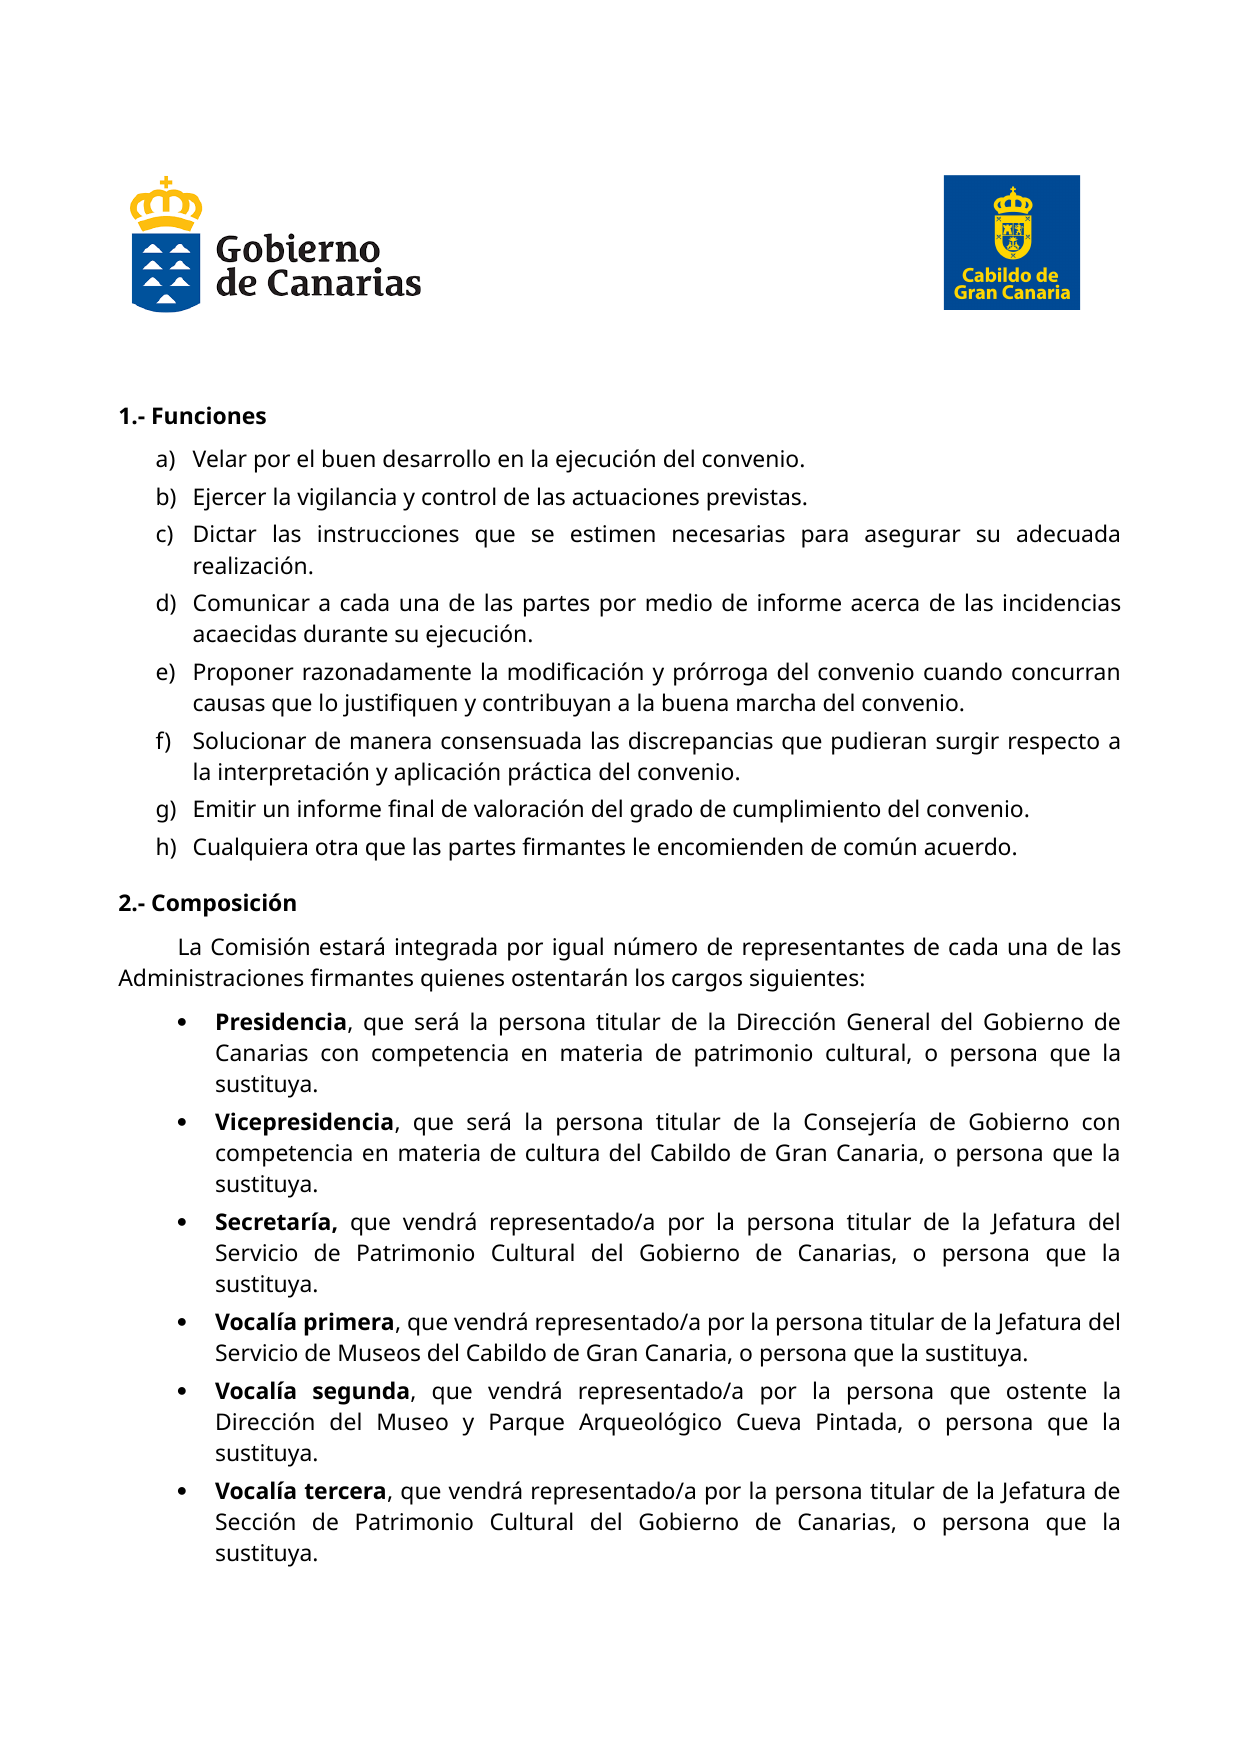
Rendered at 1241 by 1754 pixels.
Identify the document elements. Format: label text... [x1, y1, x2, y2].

list Proponer razonadamente la modificación y prórroga del convenio cuando concurran causas que lo justifiquen y contribuyan a la buena marcha del convenio. [155, 655, 1122, 718]
picture [943, 175, 1081, 310]
list Vocalía primera, que vendrá representado/a por la persona titular de la Jefatura del Servicio de Museos del Cabildo de Gran Canaria, o persona que la sustituya. [178, 1305, 1122, 1368]
list La Comisión estará integrada por igual número de representantes de cada una de las Administraciones firmantes quienes ostentarán los cargos siguientes: [118, 930, 1122, 993]
list Secretaría, que vendrá representado/a por la persona titular de la Jefatura del Servicio de Patrimonio Cultural del Gobierno de Canarias, o persona que la sustituya. [178, 1205, 1122, 1299]
text 1.- Funciones [118, 399, 1122, 430]
list Vocalía tercera, que vendrá representado/a por la persona titular de la Jefatura de Sección de Patrimonio Cultural del Gobierno de Canarias, o persona que la sustituya. [178, 1474, 1122, 1568]
list Cualquiera otra que las partes firmantes le encomienden de común acuerdo. [155, 830, 1122, 862]
list Presidencia, que será la persona titular de la Dirección General del Gobierno de Canarias con competencia en materia de patrimonio cultural, o persona que la sustituya. [178, 1005, 1122, 1099]
list Solucionar de manera consensuada las discrepancias que pudieran surgir respecto a la interpretación y aplicación práctica del convenio. [155, 724, 1122, 787]
list Vicepresidencia, que será la persona titular de la Consejería de Gobierno con competencia en materia de cultura del Cabildo de Gran Canaria, o persona que la sustituya. [178, 1105, 1122, 1199]
list Ejercer la vigilancia y control de las actuaciones previstas. [155, 480, 1122, 512]
list Vocalía segunda, que vendrá representado/a por la persona que ostente la Dirección del Museo y Parque Arqueológico Cueva Pintada, o persona que la sustituya. [178, 1374, 1122, 1468]
list Comunicar a cada una de las partes por medio de informe acerca de las incidencias acaecidas durante su ejecución. [155, 587, 1122, 649]
list Velar por el buen desarrollo en la ejecución del convenio. [155, 443, 1122, 474]
list Dictar las instrucciones que se estimen necesarias para asegurar su adecuada realización. [155, 518, 1122, 580]
picture [129, 175, 421, 313]
list Emitir un informe final de valoración del grado de cumplimiento del convenio. [155, 793, 1122, 824]
list 2.- Composición [118, 887, 1122, 918]
